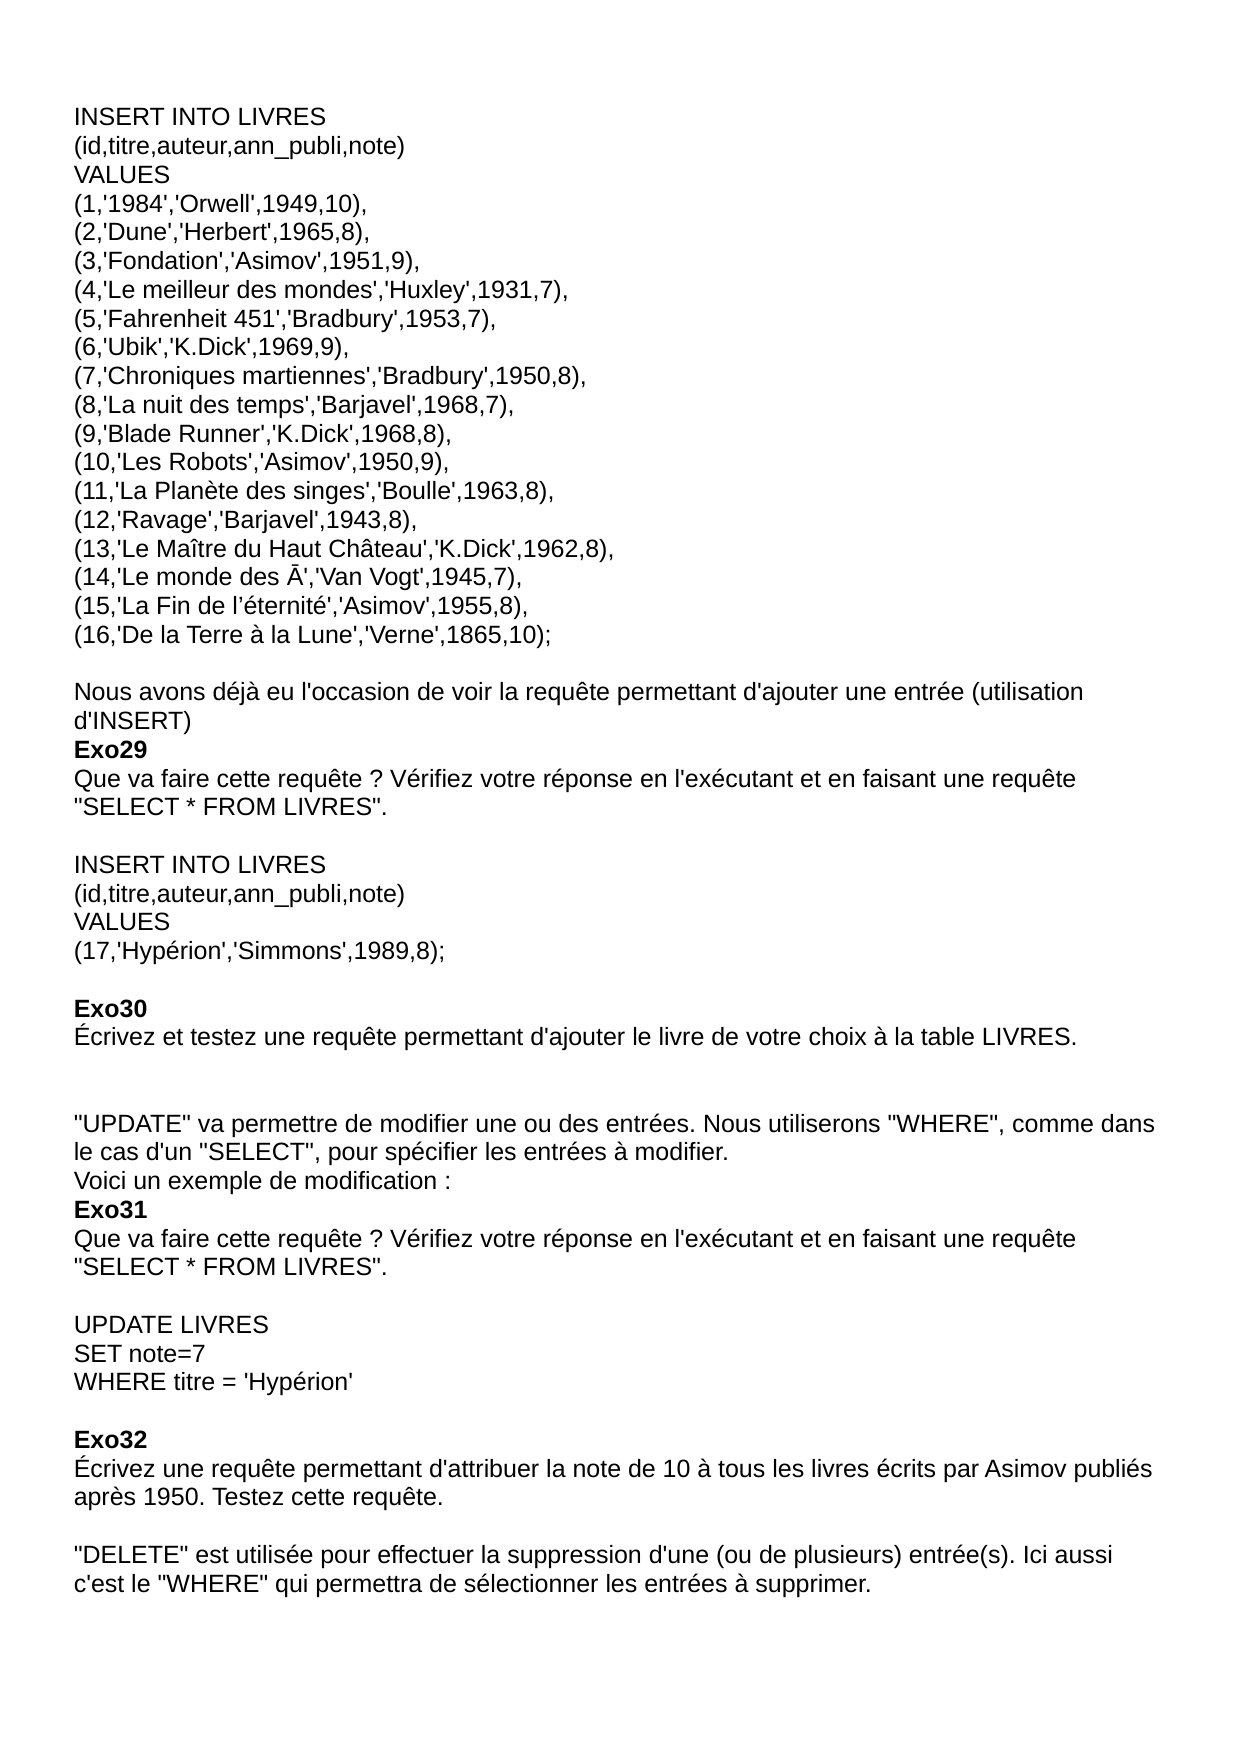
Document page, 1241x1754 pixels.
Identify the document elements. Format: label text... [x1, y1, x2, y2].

text (7,'Chroniques martiennes','Bradbury',1950,8), [73, 361, 1160, 390]
subtitle Exo32 [73, 1425, 1160, 1453]
text (8,'La nuit des temps','Barjavel',1968,7), [73, 390, 1160, 418]
text INSERT INTO LIVRES [73, 850, 1160, 878]
text (16,'De la Terre à la Lune','Verne',1865,10); [73, 620, 1160, 648]
text Voici un exemple de modification : [73, 1166, 1160, 1195]
text "DELETE" est utilisée pour effectuer la suppression d'une (ou de plusieurs) entrée(s). Ici aussi c'est le "WHERE" qui permettra de sélectionner les entrées à supprimer. [73, 1540, 1160, 1597]
text Écrivez une requête permettant d'attribuer la note de 10 à tous les livres écrits par Asimov publiés après 1950. Testez cette requête. [73, 1453, 1160, 1511]
text (10,'Les Robots','Asimov',1950,9), [73, 447, 1160, 476]
text (1,'1984','Orwell',1949,10), [73, 188, 1160, 217]
text (15,'La Fin de l’éternité','Asimov',1955,8), [73, 591, 1160, 620]
text (6,'Ubik','K.Dick',1969,9), [73, 332, 1160, 361]
text SET note=7 [73, 1338, 1160, 1367]
text Nous avons déjà eu l'occasion de voir la requête permettant d'ajouter une entrée (utilisation d'INSERT) [73, 677, 1160, 735]
text (id,titre,auteur,ann_publi,note) [73, 878, 1160, 907]
text (3,'Fondation','Asimov',1951,9), [73, 246, 1160, 275]
text (13,'Le Maître du Haut Château','K.Dick',1962,8), [73, 533, 1160, 562]
subtitle Exo30 [73, 993, 1160, 1022]
text WHERE titre = 'Hypérion' [73, 1367, 1160, 1396]
text (14,'Le monde des Ā','Van Vogt',1945,7), [73, 562, 1160, 591]
text (12,'Ravage','Barjavel',1943,8), [73, 505, 1160, 533]
text (11,'La Planète des singes','Boulle',1963,8), [73, 476, 1160, 505]
text (4,'Le meilleur des mondes','Huxley',1931,7), [73, 275, 1160, 303]
text (2,'Dune','Herbert',1965,8), [73, 217, 1160, 246]
text UPDATE LIVRES [73, 1310, 1160, 1338]
text INSERT INTO LIVRES [73, 102, 1160, 131]
text (5,'Fahrenheit 451','Bradbury',1953,7), [73, 303, 1160, 332]
text (id,titre,auteur,ann_publi,note) [73, 131, 1160, 160]
text Écrivez et testez une requête permettant d'ajouter le livre de votre choix à la table LIVRES. [73, 1022, 1160, 1051]
text "UPDATE" va permettre de modifier une ou des entrées. Nous utiliserons "WHERE", comme dans le cas d'un "SELECT", pour spécifier les entrées à modifier. [73, 1108, 1160, 1166]
subtitle Exo29 [73, 735, 1160, 763]
subtitle Exo31 [73, 1195, 1160, 1223]
text VALUES [73, 160, 1160, 188]
text Que va faire cette requête ? Vérifiez votre réponse en l'exécutant et en faisant une requête "SELECT * FROM LIVRES". [73, 763, 1160, 821]
text (9,'Blade Runner','K.Dick',1968,8), [73, 418, 1160, 447]
text Que va faire cette requête ? Vérifiez votre réponse en l'exécutant et en faisant une requête "SELECT * FROM LIVRES". [73, 1223, 1160, 1281]
text VALUES [73, 907, 1160, 936]
text (17,'Hypérion','Simmons',1989,8); [73, 936, 1160, 965]
